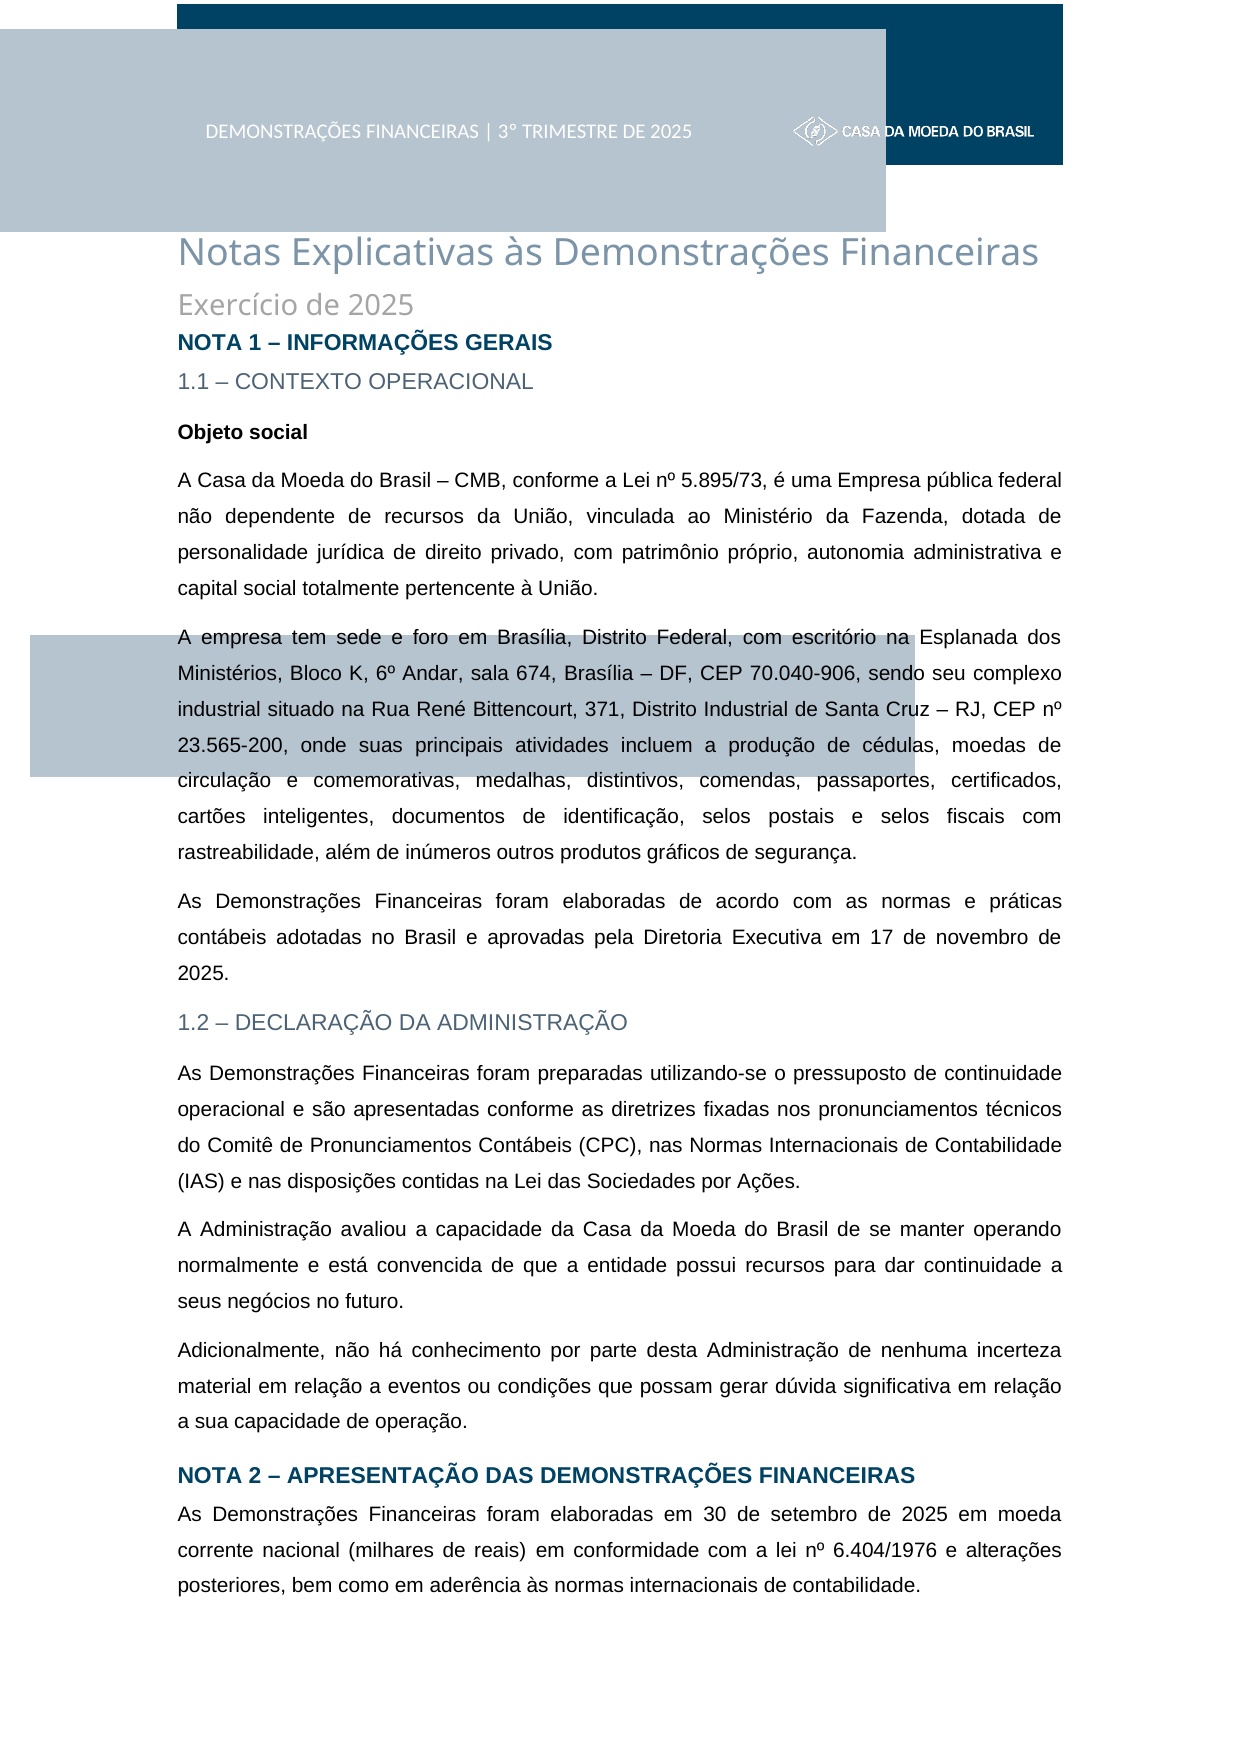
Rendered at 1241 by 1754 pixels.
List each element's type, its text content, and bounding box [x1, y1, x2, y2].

text As Demonstrações Financeiras foram preparadas utilizando-se o pressuposto de continuidade operacional e são apresentadas conforme as diretrizes fixadas nos pronunciamentos técnicos do Comitê de Pronunciamentos Contábeis (CPC), nas Normas Internacionais de Contabilidade (IAS) e nas disposições contidas na Lei das Sociedades por Ações. [177, 1061, 1063, 1193]
text 1.1 – CONTEXTO OPERACIONAL [177, 368, 1063, 394]
text A empresa tem sede e foro em Brasília, Distrito Federal, com escritório na Esplanada dos Ministérios, Bloco K, 6º Andar, sala 674, Brasília – DF, CEP 70.040-906, sendo seu complexo industrial situado na Rua René Bittencourt, 371, Distrito Industrial de Santa Cruz – RJ, CEP nº 23.565-200, onde suas principais atividades incluem a produção de cédulas, moedas de circulação e comemorativas, medalhas, distintivos, comendas, passaportes, certificados, cartões inteligentes, documentos de identificação, selos postais e selos fiscais com rastreabilidade, além de inúmeros outros produtos gráficos de segurança. [177, 624, 1063, 864]
subtitle NOTA 2 – APRESENTAÇÃO DAS DEMONSTRAÇÕES FINANCEIRAS [177, 1462, 1063, 1488]
text Adicionalmente, não há conhecimento por parte desta Administração de nenhuma incerteza material em relação a eventos ou condições que possam gerar dúvida significativa em relação a sua capacidade de operação. [177, 1337, 1063, 1433]
text A Casa da Moeda do Brasil – CMB, conforme a Lei nº 5.895/73, é uma Empresa pública federal não dependente de recursos da União, vinculada ao Ministério da Fazenda, dotada de personalidade jurídica de direito privado, com patrimônio próprio, autonomia administrativa e capital social totalmente pertencente à União. [177, 468, 1063, 600]
text A Administração avaliou a capacidade da Casa da Moeda do Brasil de se manter operando normalmente e está convencida de que a entidade possui recursos para dar continuidade a seus negócios no futuro. [177, 1217, 1063, 1313]
text Objeto social [177, 420, 1063, 444]
text As Demonstrações Financeiras foram elaboradas de acordo com as normas e práticas contábeis adotadas no Brasil e aprovadas pela Diretoria Executiva em 17 de novembro de 2025. [177, 889, 1063, 984]
text As Demonstrações Financeiras foram elaboradas em 30 de setembro de 2025 em moeda corrente nacional (milhares de reais) em conformidade com a lei nº 6.404/1976 e alterações posteriores, bem como em aderência às normas internacionais de contabilidade. [177, 1501, 1063, 1597]
subtitle NOTA 1 – INFORMAÇÕES GERAIS [177, 328, 1063, 355]
text 1.2 – DECLARAÇÃO DA ADMINISTRAÇÃO [177, 1009, 1063, 1035]
subtitle Notas Explicativas às Demonstrações Financeiras [177, 225, 1063, 276]
subtitle Exercício de 2025 [177, 284, 1063, 324]
